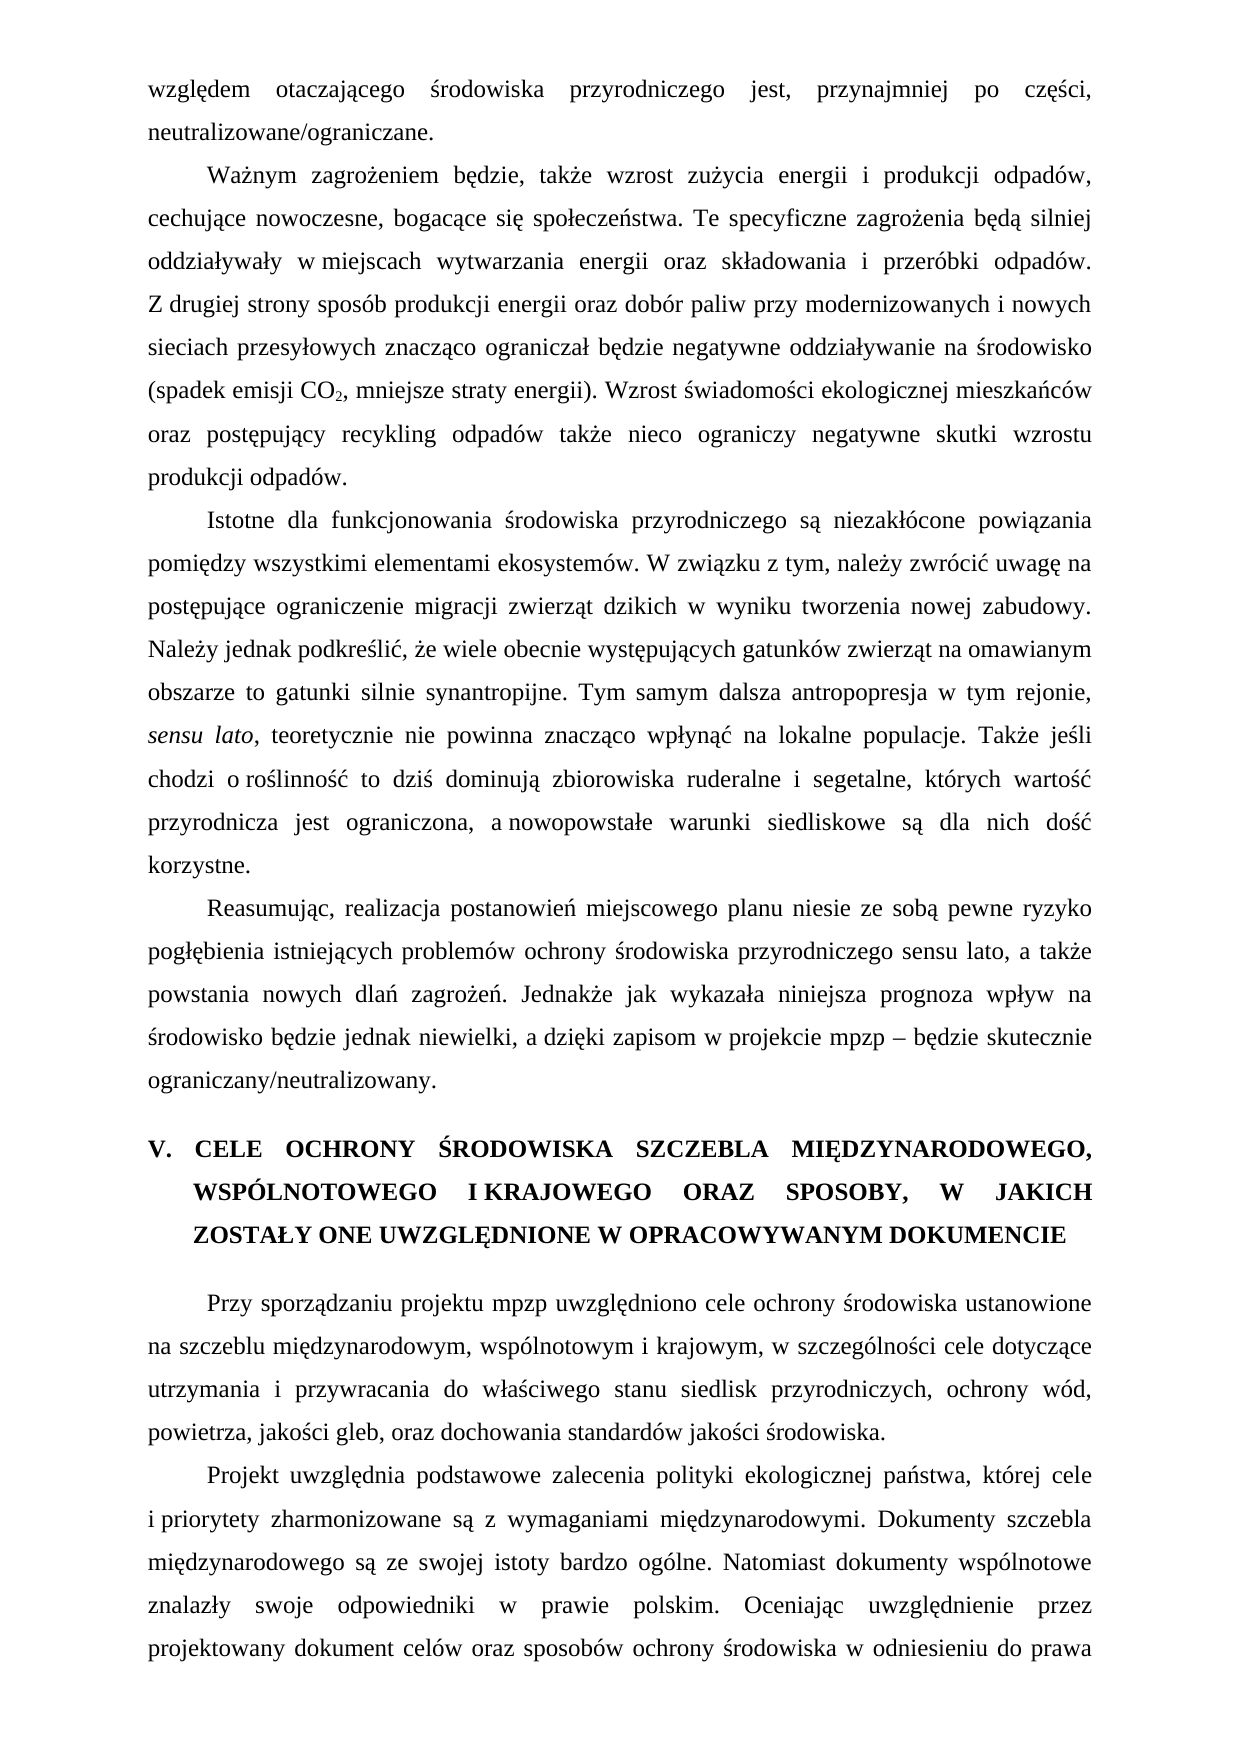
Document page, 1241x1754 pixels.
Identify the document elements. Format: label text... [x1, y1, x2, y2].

text Ważnym zagrożeniem będzie, także wzrost zużycia energii i produkcji odpadów, cechujące nowoczesne, bogacące się społeczeństwa. Te specyficzne zagrożenia będą silniej oddziaływały w miejscach wytwarzania energii oraz składowania i przeróbki odpadów. Z drugiej strony sposób produkcji energii oraz dobór paliw przy modernizowanych i nowych sieciach przesyłowych znacząco ograniczał będzie negatywne oddziaływanie na środowisko (spadek emisji CO2, mniejsze straty energii). Wzrost świadomości ekologicznej mieszkańców oraz postępujący recykling odpadów także nieco ograniczy negatywne skutki wzrostu produkcji odpadów. [148, 160, 1093, 491]
text Reasumując, realizacja postanowień miejscowego planu niesie ze sobą pewne ryzyko pogłębienia istniejących problemów ochrony środowiska przyrodniczego sensu lato, a także powstania nowych dlań zagrożeń. Jednakże jak wykazała niniejsza prognoza wpływ na środowisko będzie jednak niewielki, a dzięki zapisom w projekcie mpzp – będzie skutecznie ograniczany/neutralizowany. [148, 893, 1093, 1094]
text Projekt uwzględnia podstawowe zalecenia polityki ekologicznej państwa, której cele i priorytety zharmonizowane są z wymaganiami międzynarodowymi. Dokumenty szczebla międzynarodowego są ze swojej istoty bardzo ogólne. Natomiast dokumenty wspólnotowe znalazły swoje odpowiedniki w prawie polskim. Oceniając uwzględnienie przez projektowany dokument celów oraz sposobów ochrony środowiska w odniesieniu do prawa [148, 1461, 1093, 1662]
text względem otaczającego środowiska przyrodniczego jest, przynajmniej po części, neutralizowane/ograniczane. [148, 74, 1093, 146]
subtitle V. CELE OCHRONY ŚRODOWISKA SZCZEBLA MIĘDZYNARODOWEGO, WSPÓLNOTOWEGO I KRAJOWEGO ORAZ SPOSOBY, W JAKICH ZOSTAŁY ONE UWZGLĘDNIONE W OPRACOWYWANYM DOKUMENCIE [148, 1134, 1093, 1249]
text Przy sporządzaniu projektu mpzp uwzględniono cele ochrony środowiska ustanowione na szczeblu międzynarodowym, wspólnotowym i krajowym, w szczególności cele dotyczące utrzymania i przywracania do właściwego stanu siedlisk przyrodniczych, ochrony wód, powietrza, jakości gleb, oraz dochowania standardów jakości środowiska. [148, 1288, 1093, 1446]
text Istotne dla funkcjonowania środowiska przyrodniczego są niezakłócone powiązania pomiędzy wszystkimi elementami ekosystemów. W związku z tym, należy zwrócić uwagę na postępujące ograniczenie migracji zwierząt dzikich w wyniku tworzenia nowej zabudowy. Należy jednak podkreślić, że wiele obecnie występujących gatunków zwierząt na omawianym obszarze to gatunki silnie synantropijne. Tym samym dalsza antropopresja w tym rejonie, sensu lato, teoretycznie nie powinna znacząco wpłynąć na lokalne populacje. Także jeśli chodzi o roślinność to dziś dominują zbiorowiska ruderalne i segetalne, których wartość przyrodnicza jest ograniczona, a nowopowstałe warunki siedliskowe są dla nich dość korzystne. [148, 505, 1093, 879]
